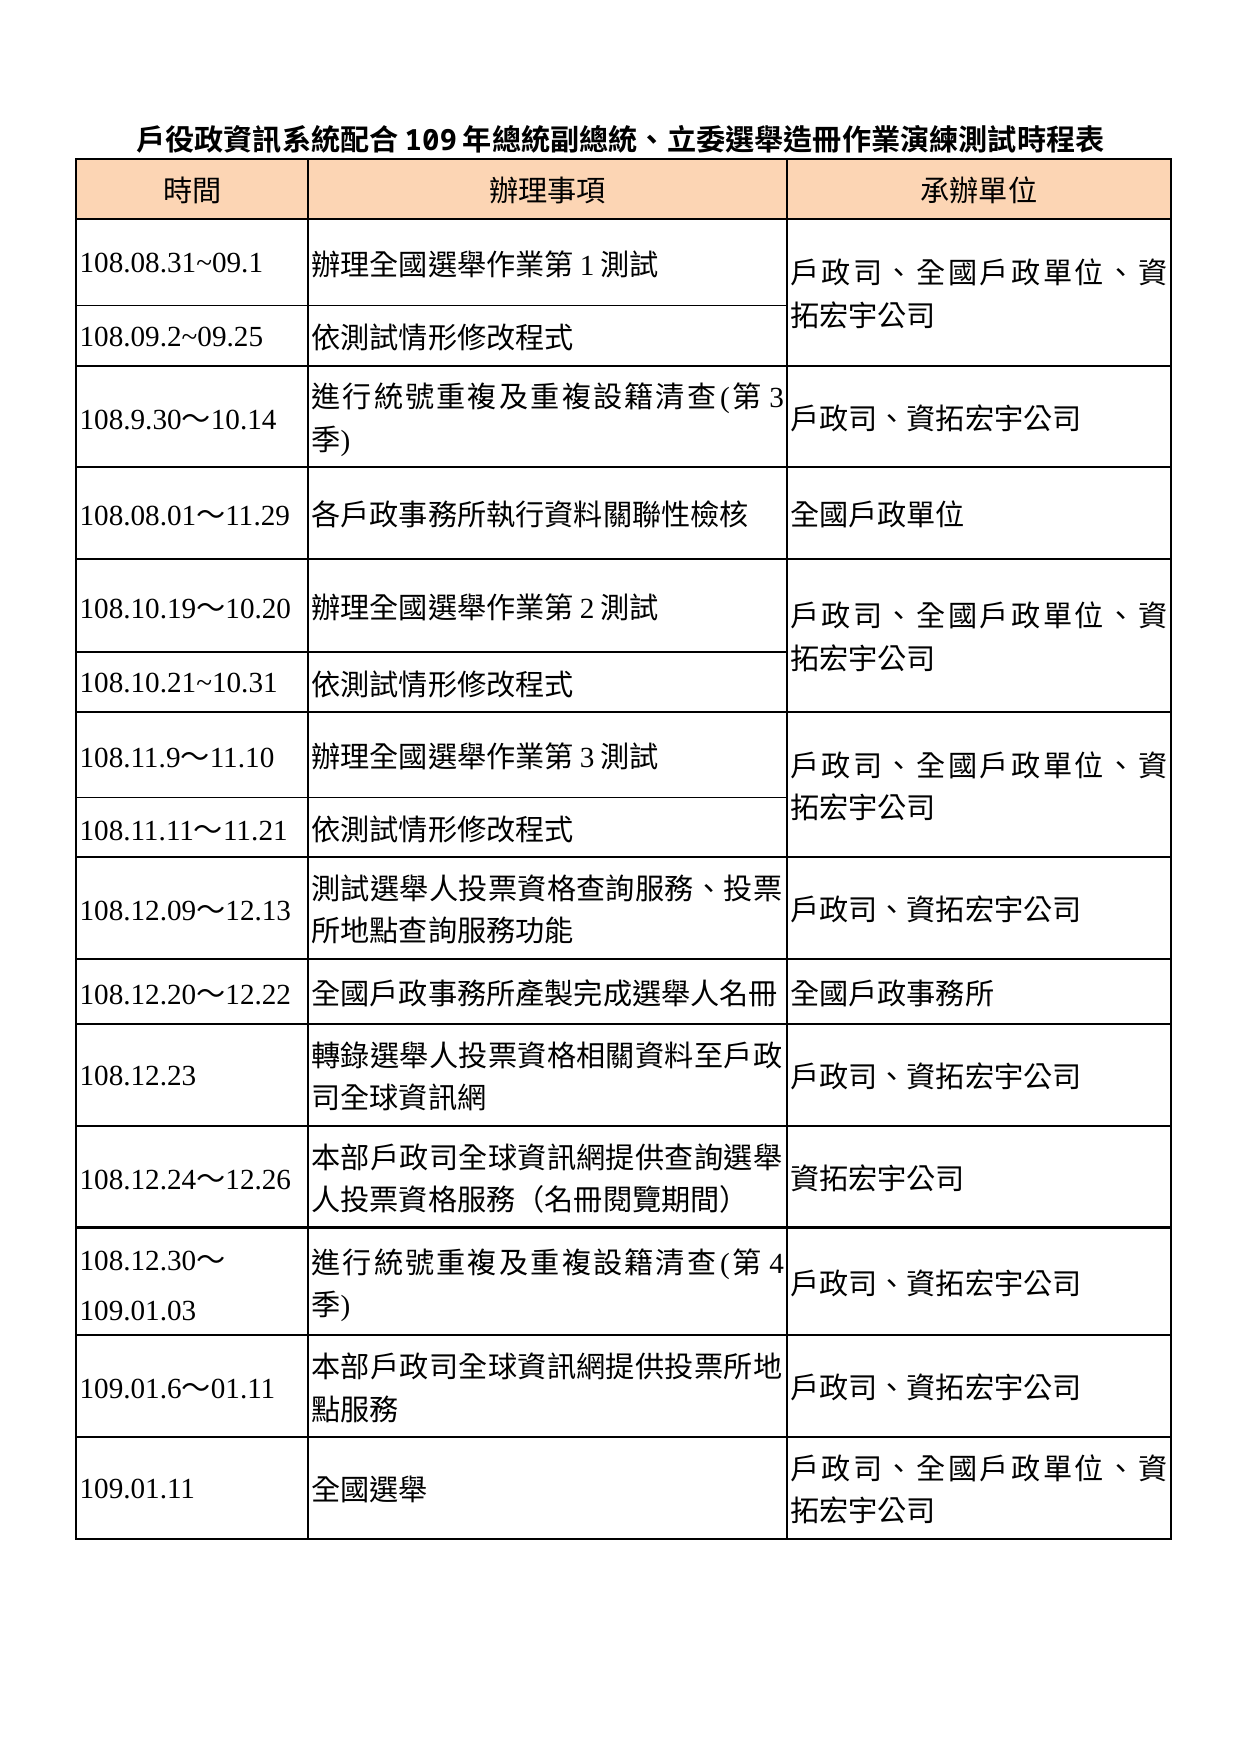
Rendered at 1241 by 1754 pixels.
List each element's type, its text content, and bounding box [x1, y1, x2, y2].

table_cell 資拓宏宇公司 [788, 1127, 1170, 1226]
table_cell 108.10.19～10.20 [77, 560, 307, 651]
table_cell 108.08.01～11.29 [77, 468, 307, 558]
table_cell 本部戶政司全球資訊網提供投票所地點服務 [309, 1336, 786, 1436]
table_cell 108.12.20～12.22 [77, 960, 307, 1023]
table_cell 進行統號重複及重複設籍清查(第4季) [309, 1229, 786, 1334]
table_cell 108.09.2~09.25 [77, 306, 307, 364]
table_cell 戶政司、資拓宏宇公司 [788, 1336, 1170, 1436]
table_header 辦理事項 [309, 160, 786, 218]
table_header 承辦單位 [788, 160, 1170, 218]
table_cell 各戶政事務所執行資料關聯性檢核 [309, 468, 786, 558]
table_cell 辦理全國選舉作業第2測試 [309, 560, 786, 651]
table_cell 依測試情形修改程式 [309, 798, 786, 856]
table_cell 108.08.31~09.1 [77, 220, 307, 305]
table_cell 戶政司、資拓宏宇公司 [788, 1229, 1170, 1334]
table_cell 戶政司、全國戶政單位、資拓宏宇公司 [788, 560, 1170, 711]
table_cell 108.9.30～10.14 [77, 367, 307, 466]
table_header 時間 [77, 160, 307, 218]
table_cell 依測試情形修改程式 [309, 653, 786, 711]
table_cell 戶政司、資拓宏宇公司 [788, 367, 1170, 466]
table_cell 全國選舉 [309, 1438, 786, 1538]
table_cell 全國戶政單位 [788, 468, 1170, 558]
table_cell 全國戶政事務所產製完成選舉人名冊 [309, 960, 786, 1023]
table_cell 辦理全國選舉作業第3測試 [309, 713, 786, 797]
table_cell 108.10.21~10.31 [77, 653, 307, 711]
table_cell 109.01.6～01.11 [77, 1336, 307, 1436]
table_cell 全國戶政事務所 [788, 960, 1170, 1023]
table_cell 戶政司、全國戶政單位、資拓宏宇公司 [788, 713, 1170, 856]
table_cell 108.12.30～ 109.01.03 [77, 1229, 307, 1334]
table_cell 依測試情形修改程式 [309, 306, 786, 364]
table_cell 測試選舉人投票資格查詢服務、投票所地點查詢服務功能 [309, 858, 786, 958]
table_cell 戶政司、資拓宏宇公司 [788, 1025, 1170, 1125]
table_cell 108.11.9～11.10 [77, 713, 307, 797]
table_cell 戶政司、全國戶政單位、資拓宏宇公司 [788, 1438, 1170, 1538]
table_cell 109.01.11 [77, 1438, 307, 1538]
table_cell 戶政司、全國戶政單位、資拓宏宇公司 [788, 220, 1170, 364]
table_cell 戶政司、資拓宏宇公司 [788, 858, 1170, 958]
table_cell 108.12.23 [77, 1025, 307, 1125]
table_cell 108.12.24～12.26 [77, 1127, 307, 1226]
table_cell 轉錄選舉人投票資格相關資料至戶政司全球資訊網 [309, 1025, 786, 1125]
table_cell 本部戶政司全球資訊網提供查詢選舉人投票資格服務（名冊閱覽期間） [309, 1127, 786, 1226]
table_cell 108.11.11～11.21 [77, 798, 307, 856]
table_cell 進行統號重複及重複設籍清查(第3季) [309, 367, 786, 466]
table_cell 108.12.09～12.13 [77, 858, 307, 958]
table_cell 辦理全國選舉作業第1測試 [309, 220, 786, 305]
text 戶役政資訊系統配合109年總統副總統、立委選舉造冊作業演練測試時程表 [75, 96, 1165, 158]
